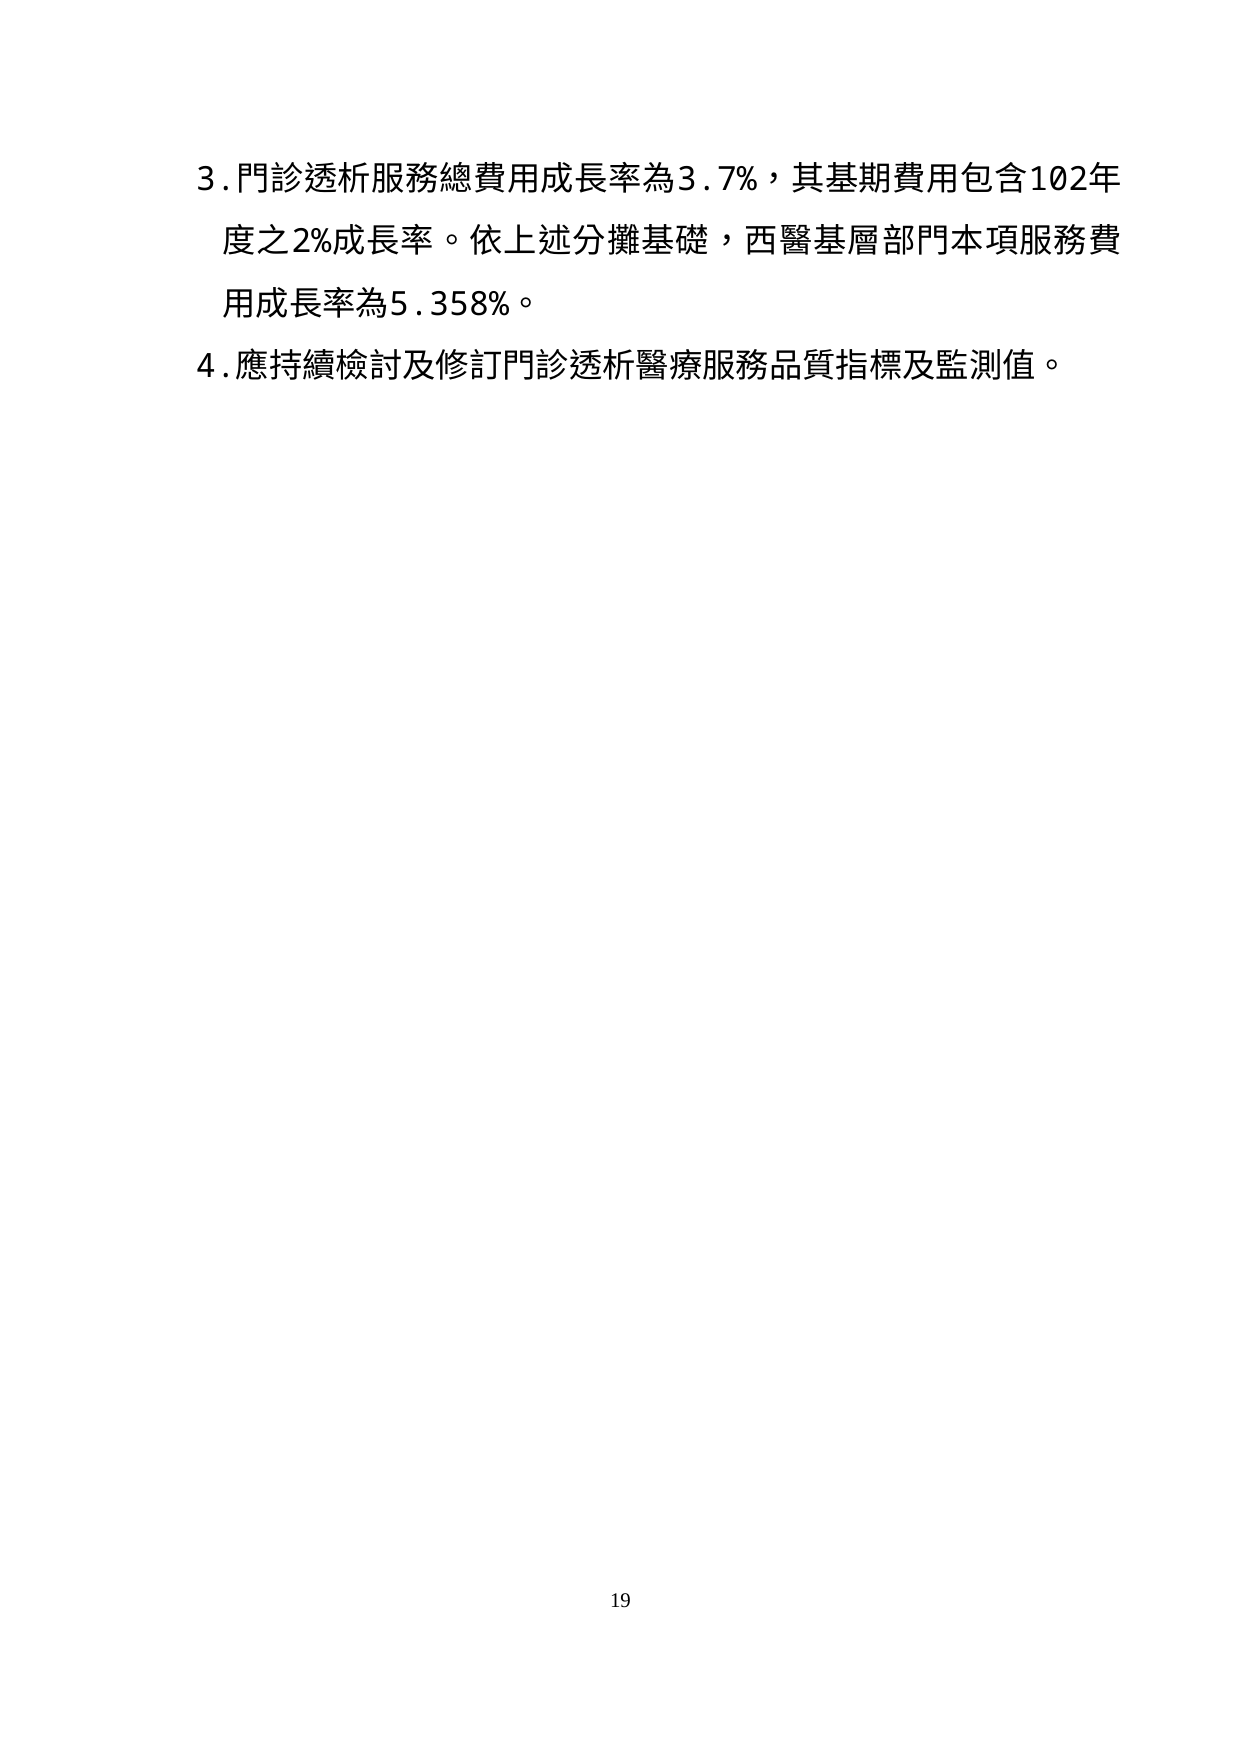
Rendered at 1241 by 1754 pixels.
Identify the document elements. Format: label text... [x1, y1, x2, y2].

text 4.應持續檢討及修訂門診透析醫療服務品質指標及監測值。 [196, 322, 1122, 384]
text 3.門診透析服務總費用成長率為3.7%，其基期費用包含102年度之2%成長率。依上述分攤基礎，西醫基層部門本項服務費用成長率為5.358%。 [196, 134, 1122, 322]
